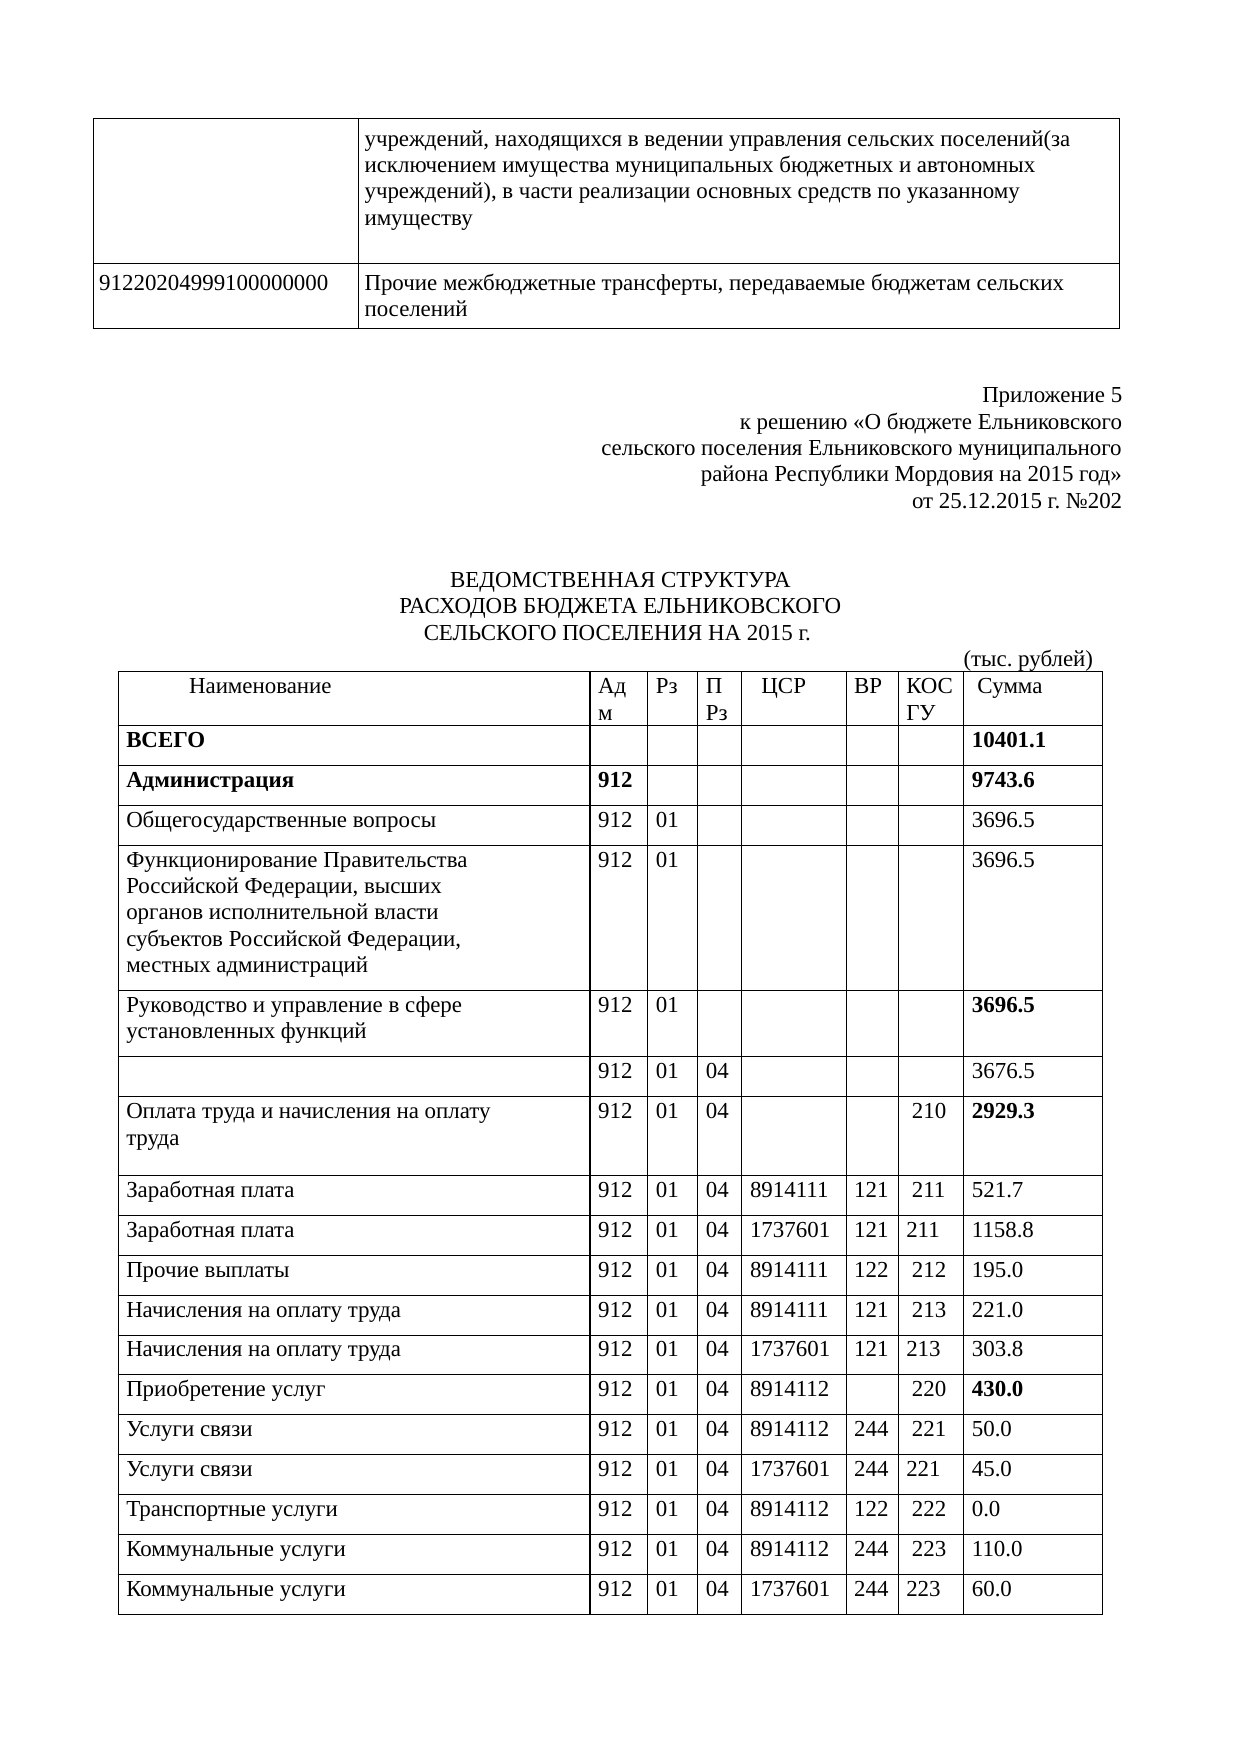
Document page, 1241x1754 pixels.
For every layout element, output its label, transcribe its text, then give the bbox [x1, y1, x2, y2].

table_cell Прочие выплаты [119, 1256, 589, 1294]
table_cell Услуги связи [119, 1455, 589, 1494]
text от 25.12.2015 г. №202 [118, 487, 1122, 513]
table_cell 01 [648, 1455, 697, 1494]
table_cell 04 [698, 1455, 741, 1494]
table_cell [742, 726, 846, 765]
table_cell 01 [648, 1575, 697, 1614]
table_cell 213 [899, 1336, 963, 1374]
text к решению «О бюджете Ельниковского [118, 408, 1122, 434]
text района Республики Мордовия на 2015 год» [118, 460, 1122, 487]
text (тыс. рублей) [118, 645, 1122, 671]
table_cell 430,0 [964, 1375, 1102, 1414]
table_cell 8914111 [742, 1256, 846, 1294]
table_cell 04 [698, 1216, 741, 1255]
table_cell 244 [847, 1575, 898, 1614]
table_cell 244 [847, 1455, 898, 1494]
table_cell 912 [591, 1216, 647, 1255]
table_cell 221 [899, 1455, 963, 1494]
table_cell 912 [591, 1375, 647, 1414]
table_cell 912 [591, 806, 647, 845]
table_cell 1737601 [742, 1455, 846, 1494]
table_cell 04 [698, 1057, 741, 1096]
table_cell [698, 766, 741, 805]
table_cell 222 [899, 1495, 963, 1534]
table_cell [847, 726, 898, 765]
table_cell 912 [591, 1535, 647, 1574]
table_cell 10401,1 [964, 726, 1102, 765]
table_cell Функционирование Правительства Российской Федерации, высших органов исполнительной власти субъектов Российской Федерации, местных администраций [119, 846, 589, 990]
table_header КОСГУ [899, 672, 963, 725]
table_cell 01 [648, 1216, 697, 1255]
table_cell 04 [698, 1097, 741, 1175]
table_cell 91220204999100000000 [94, 264, 358, 328]
text ВЕДОМСТВЕННАЯ СТРУКТУРА [118, 566, 1122, 592]
table_cell 212 [899, 1256, 963, 1294]
table_cell 303,8 [964, 1336, 1102, 1374]
table_cell 04 [698, 1176, 741, 1215]
table_cell [698, 846, 741, 990]
table_cell 912 [591, 1097, 647, 1175]
table_cell [847, 846, 898, 990]
table_cell 912 [591, 991, 647, 1056]
table_cell [742, 1097, 846, 1175]
table_cell 01 [648, 806, 697, 845]
table_cell 01 [648, 1176, 697, 1215]
text РАСХОДОВ БЮДЖЕТА ЕЛЬНИКОВСКОГО [118, 592, 1122, 618]
table_cell Руководство и управление в сфере установленных функций [119, 991, 589, 1056]
table_cell 223 [899, 1535, 963, 1574]
table_cell [899, 726, 963, 765]
table_cell 04 [698, 1495, 741, 1534]
table_cell [742, 846, 846, 990]
table_cell 912 [591, 1296, 647, 1334]
table_cell [648, 726, 697, 765]
table_cell 912 [591, 1176, 647, 1215]
table_cell 3696,5 [964, 806, 1102, 845]
table_cell Заработная плата [119, 1176, 589, 1215]
table_cell [591, 726, 647, 765]
table_cell 01 [648, 1415, 697, 1454]
table_cell 521,7 [964, 1176, 1102, 1215]
table_cell Оплата труда и начисления на оплату труда [119, 1097, 589, 1175]
table_cell Транспортные услуги [119, 1495, 589, 1534]
table_cell 3696,5 [964, 846, 1102, 990]
table_cell [119, 1057, 589, 1096]
table_cell 912 [591, 1495, 647, 1534]
table_cell 8914112 [742, 1375, 846, 1414]
table_cell 04 [698, 1336, 741, 1374]
table_header Сумма [964, 672, 1102, 725]
table_cell [648, 766, 697, 805]
table_cell 195,0 [964, 1256, 1102, 1294]
table_cell 122 [847, 1495, 898, 1534]
table_cell 8914111 [742, 1296, 846, 1334]
table_cell 1158,8 [964, 1216, 1102, 1255]
table_cell Общегосударственные вопросы [119, 806, 589, 845]
table_cell 244 [847, 1415, 898, 1454]
table_cell ВСЕГО [119, 726, 589, 765]
text СЕЛЬСКОГО ПОСЕЛЕНИЯ НА 2015 г. [118, 618, 1122, 645]
table_cell 45,0 [964, 1455, 1102, 1494]
table_cell 01 [648, 846, 697, 990]
table_cell 223 [899, 1575, 963, 1614]
table_cell 1737601 [742, 1216, 846, 1255]
table_cell Коммунальные услуги [119, 1575, 589, 1614]
table_cell 8914111 [742, 1176, 846, 1215]
table_cell 121 [847, 1176, 898, 1215]
table_cell 121 [847, 1216, 898, 1255]
table_cell 1737601 [742, 1575, 846, 1614]
table_cell [742, 766, 846, 805]
table_cell 04 [698, 1256, 741, 1294]
table_header ЦСР [742, 672, 846, 725]
table_header ВР [847, 672, 898, 725]
table_cell [698, 806, 741, 845]
table_cell [742, 991, 846, 1056]
table_cell [698, 726, 741, 765]
table_cell [847, 1375, 898, 1414]
table_cell 213 [899, 1296, 963, 1334]
table_cell 3696,5 [964, 991, 1102, 1056]
table_cell 60,0 [964, 1575, 1102, 1614]
table_cell 912 [591, 1455, 647, 1494]
table_cell [899, 1057, 963, 1096]
table_cell [847, 766, 898, 805]
table_cell Начисления на оплату труда [119, 1336, 589, 1374]
table_header Адм [591, 672, 647, 725]
text Приложение 5 [118, 381, 1122, 408]
table_cell Заработная плата [119, 1216, 589, 1255]
table_cell 221,0 [964, 1296, 1102, 1334]
table_header ПРз [698, 672, 741, 725]
table_cell 8914112 [742, 1415, 846, 1454]
table_cell 04 [698, 1375, 741, 1414]
table_cell [847, 806, 898, 845]
table_header Рз [648, 672, 697, 725]
table_cell 244 [847, 1535, 898, 1574]
table_cell 9743,6 [964, 766, 1102, 805]
table_cell [847, 1057, 898, 1096]
table_cell [698, 991, 741, 1056]
table_cell 01 [648, 1057, 697, 1096]
table_cell [742, 1057, 846, 1096]
table_cell 912 [591, 1575, 647, 1614]
table_cell 01 [648, 991, 697, 1056]
table_cell 8914112 [742, 1535, 846, 1574]
table_cell 04 [698, 1415, 741, 1454]
table_cell 210 [899, 1097, 963, 1175]
table_cell 122 [847, 1256, 898, 1294]
table_cell Прочие межбюджетные трансферты, передаваемые бюджетам сельских поселений [359, 264, 1119, 328]
table_cell 01 [648, 1256, 697, 1294]
table_cell 01 [648, 1336, 697, 1374]
table_cell [899, 806, 963, 845]
table_cell Коммунальные услуги [119, 1535, 589, 1574]
table_cell 220 [899, 1375, 963, 1414]
table_cell 211 [899, 1176, 963, 1215]
table_cell 912 [591, 766, 647, 805]
table_cell 110,0 [964, 1535, 1102, 1574]
table_cell Администрация [119, 766, 589, 805]
table_cell [899, 846, 963, 990]
table_cell 01 [648, 1495, 697, 1534]
table_cell 0,0 [964, 1495, 1102, 1534]
table_cell 04 [698, 1575, 741, 1614]
table_cell 211 [899, 1216, 963, 1255]
table_cell 01 [648, 1375, 697, 1414]
table_cell 2929,3 [964, 1097, 1102, 1175]
table_cell 01 [648, 1296, 697, 1334]
table_cell [742, 806, 846, 845]
table_cell [899, 766, 963, 805]
table_cell 1737601 [742, 1336, 846, 1374]
table_cell Услуги связи [119, 1415, 589, 1454]
table_cell 121 [847, 1336, 898, 1374]
table_cell 50,0 [964, 1415, 1102, 1454]
table_cell [899, 991, 963, 1056]
table_cell [847, 1097, 898, 1175]
table_cell 01 [648, 1097, 697, 1175]
table_cell 01 [648, 1535, 697, 1574]
table_cell 04 [698, 1535, 741, 1574]
table_cell 912 [591, 1057, 647, 1096]
table_header Наименование [119, 672, 589, 725]
text сельского поселения Ельниковского муниципального [118, 434, 1122, 460]
table_cell 04 [698, 1296, 741, 1334]
table_cell Приобретение услуг [119, 1375, 589, 1414]
table_cell 221 [899, 1415, 963, 1454]
table_cell Начисления на оплату труда [119, 1296, 589, 1334]
table_cell 8914112 [742, 1495, 846, 1534]
table_cell [847, 991, 898, 1056]
table_cell учреждений, находящихся в ведении управления сельских поселений(за исключением имущества муниципальных бюджетных и автономных учреждений), в части реализации основных средств по указанному имуществу [359, 119, 1119, 262]
table_cell 912 [591, 1415, 647, 1454]
table_cell 912 [591, 846, 647, 990]
table_cell 912 [591, 1256, 647, 1294]
table_cell 3676,5 [964, 1057, 1102, 1096]
table_cell 121 [847, 1296, 898, 1334]
table_cell 912 [591, 1336, 647, 1374]
table_cell [94, 119, 358, 262]
